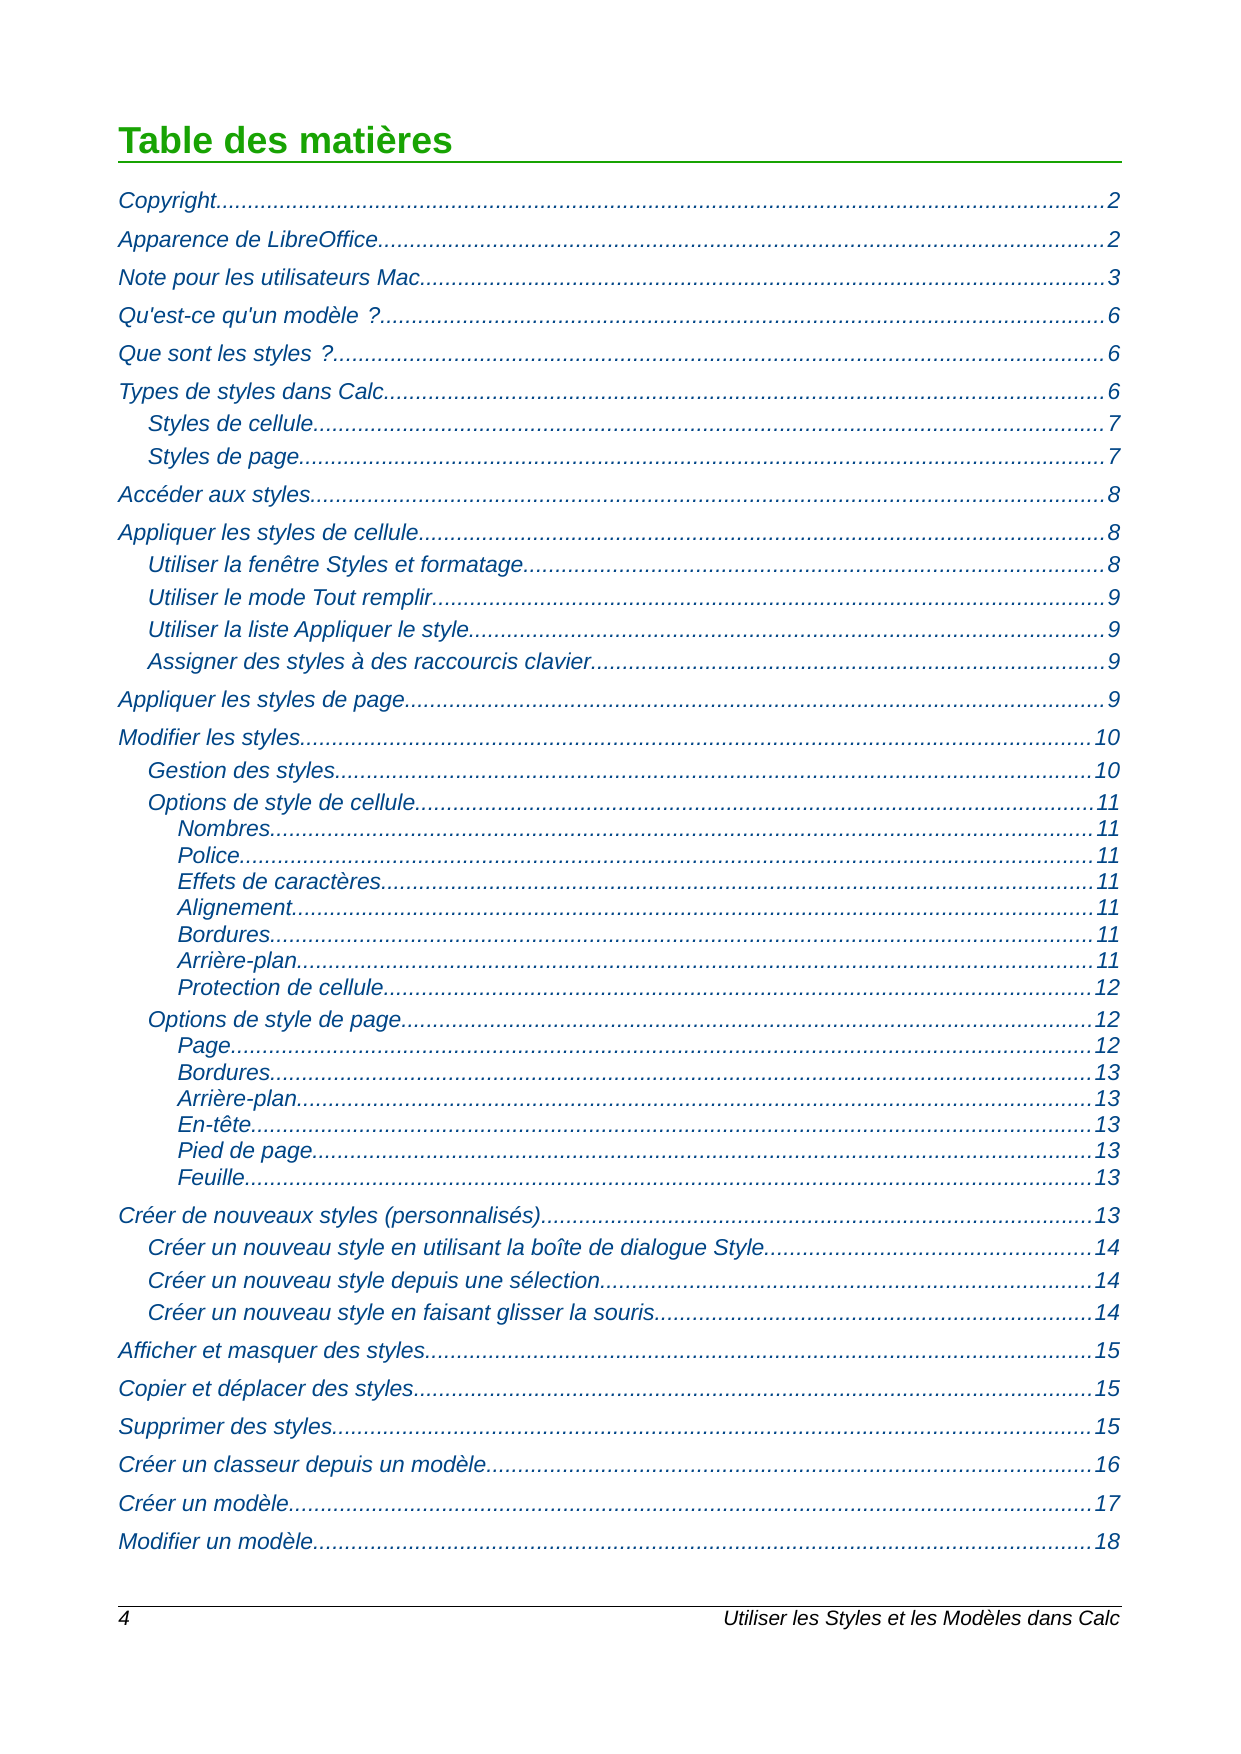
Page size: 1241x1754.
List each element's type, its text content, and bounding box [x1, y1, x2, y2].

text Modifier les styles 10 [118, 724, 1122, 751]
text Note pour les utilisateurs Mac 3 [118, 264, 1122, 290]
text Page 12 [177, 1032, 1122, 1058]
text Utiliser le mode Tout remplir 9 [148, 583, 1122, 610]
text Arrière-plan 13 [177, 1085, 1122, 1111]
text Supprimer des styles 15 [118, 1413, 1122, 1439]
text Utiliser la fenêtre Styles et formatage 8 [148, 551, 1122, 578]
text Modifier un modèle 18 [118, 1528, 1122, 1554]
text Créer un nouveau style en faisant glisser la souris 14 [148, 1299, 1122, 1325]
text Créer un nouveau style en utilisant la boîte de dialogue Style 14 [148, 1234, 1122, 1261]
text Styles de page 7 [148, 443, 1122, 469]
text Police 11 [177, 842, 1122, 868]
text Table des matières [118, 118, 1122, 161]
text En-tête 13 [177, 1111, 1122, 1137]
text Pied de page 13 [177, 1137, 1122, 1164]
text Alignement 11 [177, 894, 1122, 921]
text Copier et déplacer des styles 15 [118, 1375, 1122, 1401]
text Bordures 11 [177, 921, 1122, 947]
text Accéder aux styles 8 [118, 481, 1122, 507]
text Options de style de page 12 [148, 1006, 1122, 1032]
text Apparence de LibreOffice 2 [118, 226, 1122, 252]
text Options de style de cellule 11 [148, 789, 1122, 815]
text Créer un nouveau style depuis une sélection 14 [148, 1267, 1122, 1293]
text Qu'est-ce qu'un modèle ? 6 [118, 302, 1122, 328]
text Utiliser la liste Appliquer le style 9 [148, 616, 1122, 642]
text Appliquer les styles de page 9 [118, 686, 1122, 713]
text Copyright 2 [118, 187, 1122, 214]
text Effets de caractères 11 [177, 868, 1122, 894]
text Bordures 13 [177, 1058, 1122, 1085]
text Arrière-plan 11 [177, 947, 1122, 973]
text Que sont les styles ? 6 [118, 340, 1122, 366]
text Types de styles dans Calc 6 [118, 378, 1122, 404]
text Afficher et masquer des styles 15 [118, 1337, 1122, 1363]
text Protection de cellule 12 [177, 973, 1122, 1000]
text Appliquer les styles de cellule 8 [118, 519, 1122, 545]
text Assigner des styles à des raccourcis clavier 9 [148, 648, 1122, 674]
text Créer un modèle 17 [118, 1489, 1122, 1516]
text Créer un classeur depuis un modèle 16 [118, 1451, 1122, 1478]
text Gestion des styles 10 [148, 757, 1122, 783]
text Créer de nouveaux styles (personnalisés) 13 [118, 1202, 1122, 1228]
text Styles de cellule 7 [148, 410, 1122, 437]
text Feuille 13 [177, 1164, 1122, 1190]
text Nombres 11 [177, 815, 1122, 842]
